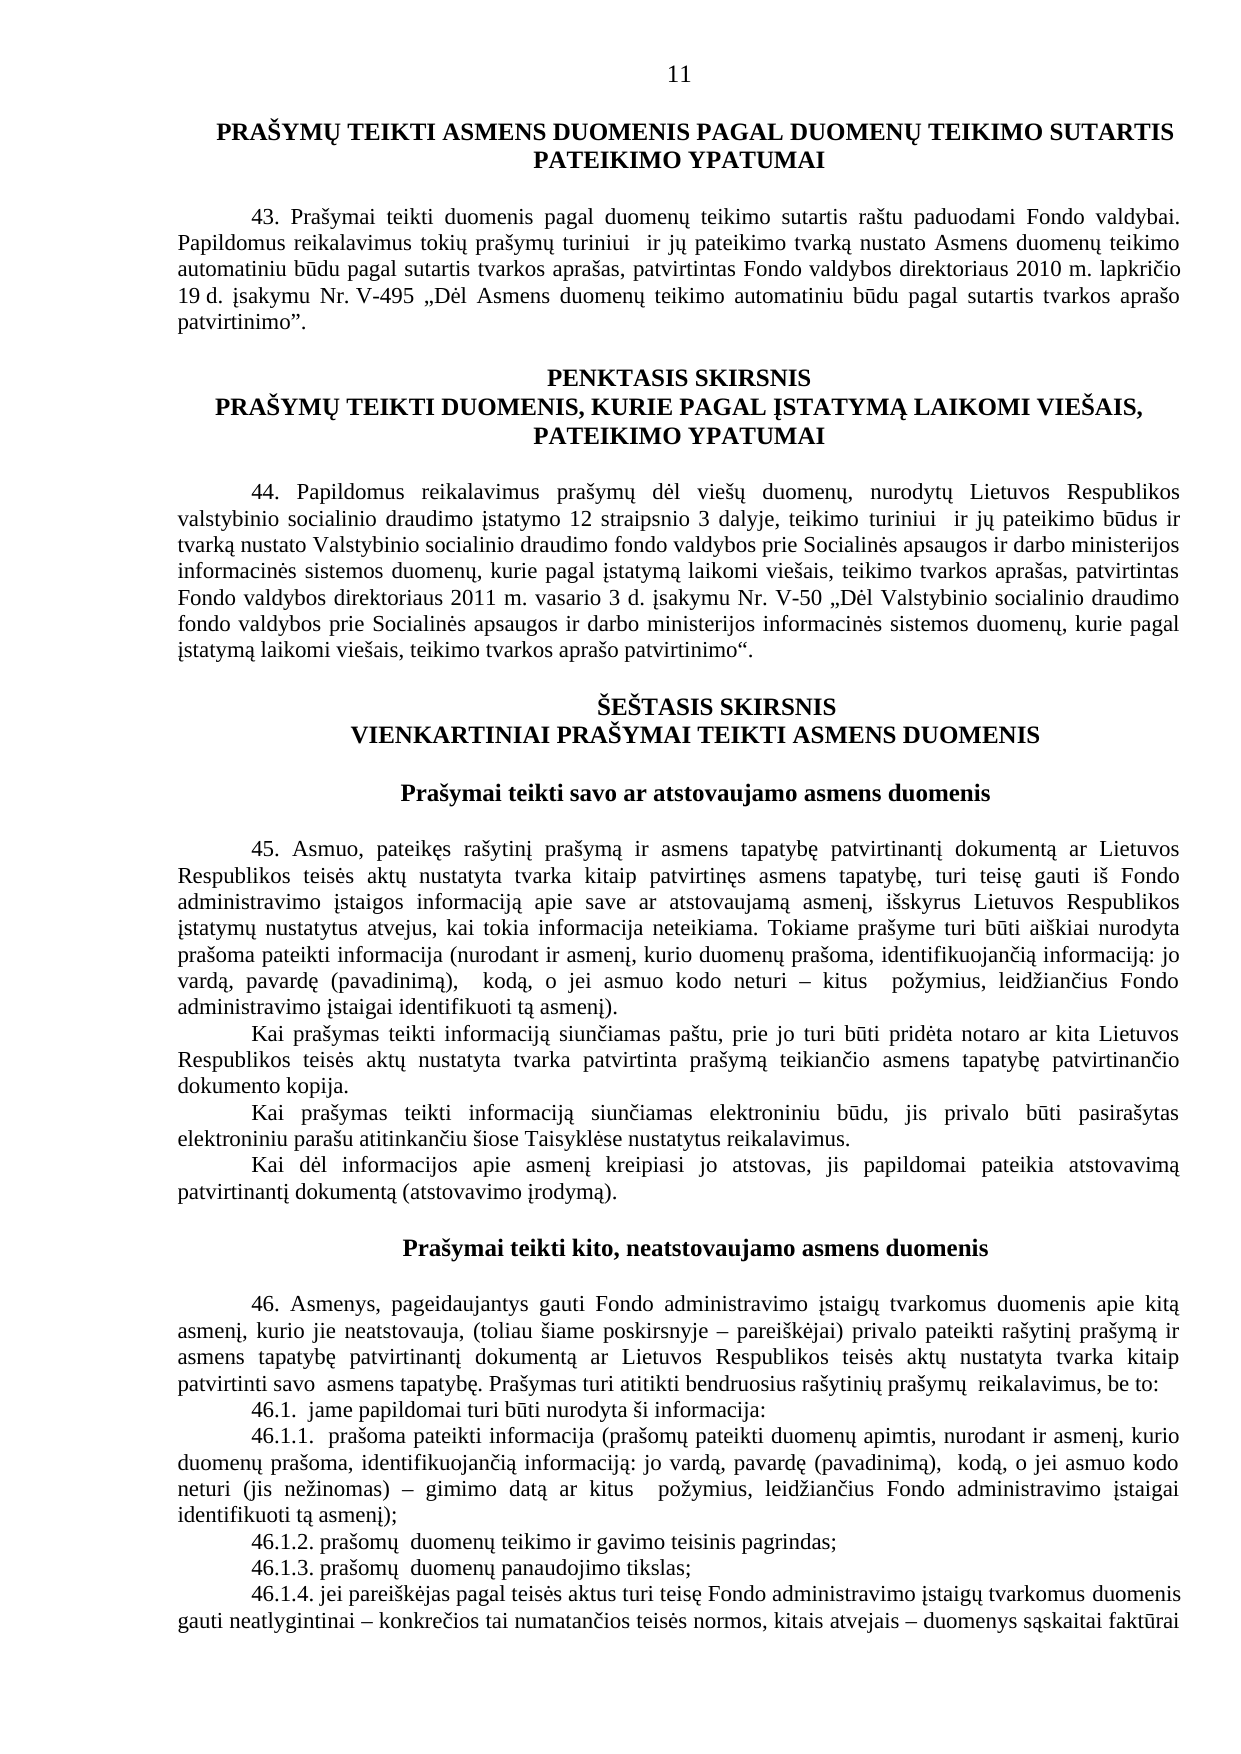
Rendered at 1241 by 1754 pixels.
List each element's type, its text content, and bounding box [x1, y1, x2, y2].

text Vienkartiniai prašymai teikti asmens duomenis [177, 720, 1181, 749]
text 46.1. jame papildomai turi būti nurodyta ši informacija: [177, 1396, 1181, 1422]
text 46.1.2. prašomų duomenų teikimo ir gavimo teisinis pagrindas; [177, 1528, 1181, 1554]
text Prašymai teikti kito, neatstovaujamo asmens duomenis [177, 1233, 1181, 1262]
text Prašymai teikti savo ar atstovaujamo asmens duomenis [177, 778, 1181, 807]
text 45. Asmuo, pateikęs rašytinį prašymą ir asmens tapatybę patvirtinantį dokumentą ar Lietuvos Respublikos teisės aktų nustatyta tvarka kitaip patvirtinęs asmens tapatybę, turi teisę gauti iš Fondo administravimo įstaigos informaciją apie save ar atstovaujamą asmenį, išskyrus Lietuvos Respublikos įstatymų nustatytus atvejus, kai tokia informacija neteikiama. Tokiame prašyme turi būti aiškiai nurodyta prašoma pateikti informacija (nurodant ir asmenį, kurio duomenų prašoma, identifikuojančią informaciją: jo vardą, pavardę (pavadinimą), kodą, o jei asmuo kodo neturi – kitus požymius, leidžiančius Fondo administravimo įstaigai identifikuoti tą asmenį). [177, 835, 1181, 1020]
text 46.1.4. jei pareiškėjas pagal teisės aktus turi teisę Fondo administravimo įstaigų tvarkomus duomenis gauti neatlygintinai – konkrečios tai numatančios teisės normos, kitais atvejais – duomenys sąskaitai faktūrai [177, 1580, 1181, 1633]
text Kai prašymas teikti informaciją siunčiamas elektroniniu būdu, jis privalo būti pasirašytas elektroniniu parašu atitinkančiu šiose Taisyklėse nustatytus reikalavimus. [177, 1099, 1181, 1152]
text penktasis skirsnis [177, 363, 1181, 392]
text Kai dėl informacijos apie asmenį kreipiasi jo atstovas, jis papildomai pateikia atstovavimą patvirtinantį dokumentą (atstovavimo įrodymą). [177, 1152, 1181, 1204]
text 44. Papildomus reikalavimus prašymų dėl viešų duomenų, nurodytų Lietuvos Respublikos valstybinio socialinio draudimo įstatymo 12 straipsnio 3 dalyje, teikimo turiniui ir jų pateikimo būdus ir tvarką nustato Valstybinio socialinio draudimo fondo valdybos prie Socialinės apsaugos ir darbo ministerijos informacinės sistemos duomenų, kurie pagal įstatymą laikomi viešais, teikimo tvarkos aprašas, patvirtintas Fondo valdybos direktoriaus 2011 m. vasario 3 d. įsakymu Nr. V-50 „Dėl Valstybinio socialinio draudimo fondo valdybos prie Socialinės apsaugos ir darbo ministerijos informacinės sistemos duomenų, kurie pagal įstatymą laikomi viešais, teikimo tvarkos aprašo patvirtinimo“. [177, 478, 1181, 663]
text Šeštasis skirsnis [177, 692, 1181, 720]
text 46. Asmenys, pageidaujantys gauti Fondo administravimo įstaigų tvarkomus duomenis apie kitą asmenį, kurio jie neatstovauja, (toliau šiame poskirsnyje – pareiškėjai) privalo pateikti rašytinį prašymą ir asmens tapatybę patvirtinantį dokumentą ar Lietuvos Respublikos teisės aktų nustatyta tvarka kitaip patvirtinti savo asmens tapatybę. Prašymas turi atitikti bendruosius rašytinių prašymų reikalavimus, be to: [177, 1291, 1181, 1396]
text 46.1.3. prašomų duomenų panaudojimo tikslas; [177, 1554, 1181, 1580]
text Kai prašymas teikti informaciją siunčiamas paštu, prie jo turi būti pridėta notaro ar kita Lietuvos Respublikos teisės aktų nustatyta tvarka patvirtinta prašymą teikiančio asmens tapatybę patvirtinančio dokumento kopija. [177, 1020, 1181, 1099]
text Prašymų teikti asmens duomenis pagal duomenų teikimo sutartis pateikimo ypatumai [177, 117, 1181, 174]
text Prašymų teikti duomenis, kurie pagal įstatymą laikomi viešais, pateikimo ypatumai [177, 392, 1181, 449]
text 46.1.1. prašoma pateikti informacija (prašomų pateikti duomenų apimtis, nurodant ir asmenį, kurio duomenų prašoma, identifikuojančią informaciją: jo vardą, pavardę (pavadinimą), kodą, o jei asmuo kodo neturi (jis nežinomas) – gimimo datą ar kitus požymius, leidžiančius Fondo administravimo įstaigai identifikuoti tą asmenį); [177, 1422, 1181, 1528]
text 43. Prašymai teikti duomenis pagal duomenų teikimo sutartis raštu paduodami Fondo valdybai. Papildomus reikalavimus tokių prašymų turiniui ir jų pateikimo tvarką nustato Asmens duomenų teikimo automatiniu būdu pagal sutartis tvarkos aprašas, patvirtintas Fondo valdybos direktoriaus 2010 m. lapkričio 19 d. įsakymu Nr. V-495 „Dėl Asmens duomenų teikimo automatiniu būdu pagal sutartis tvarkos aprašo patvirtinimo”. [177, 203, 1181, 334]
